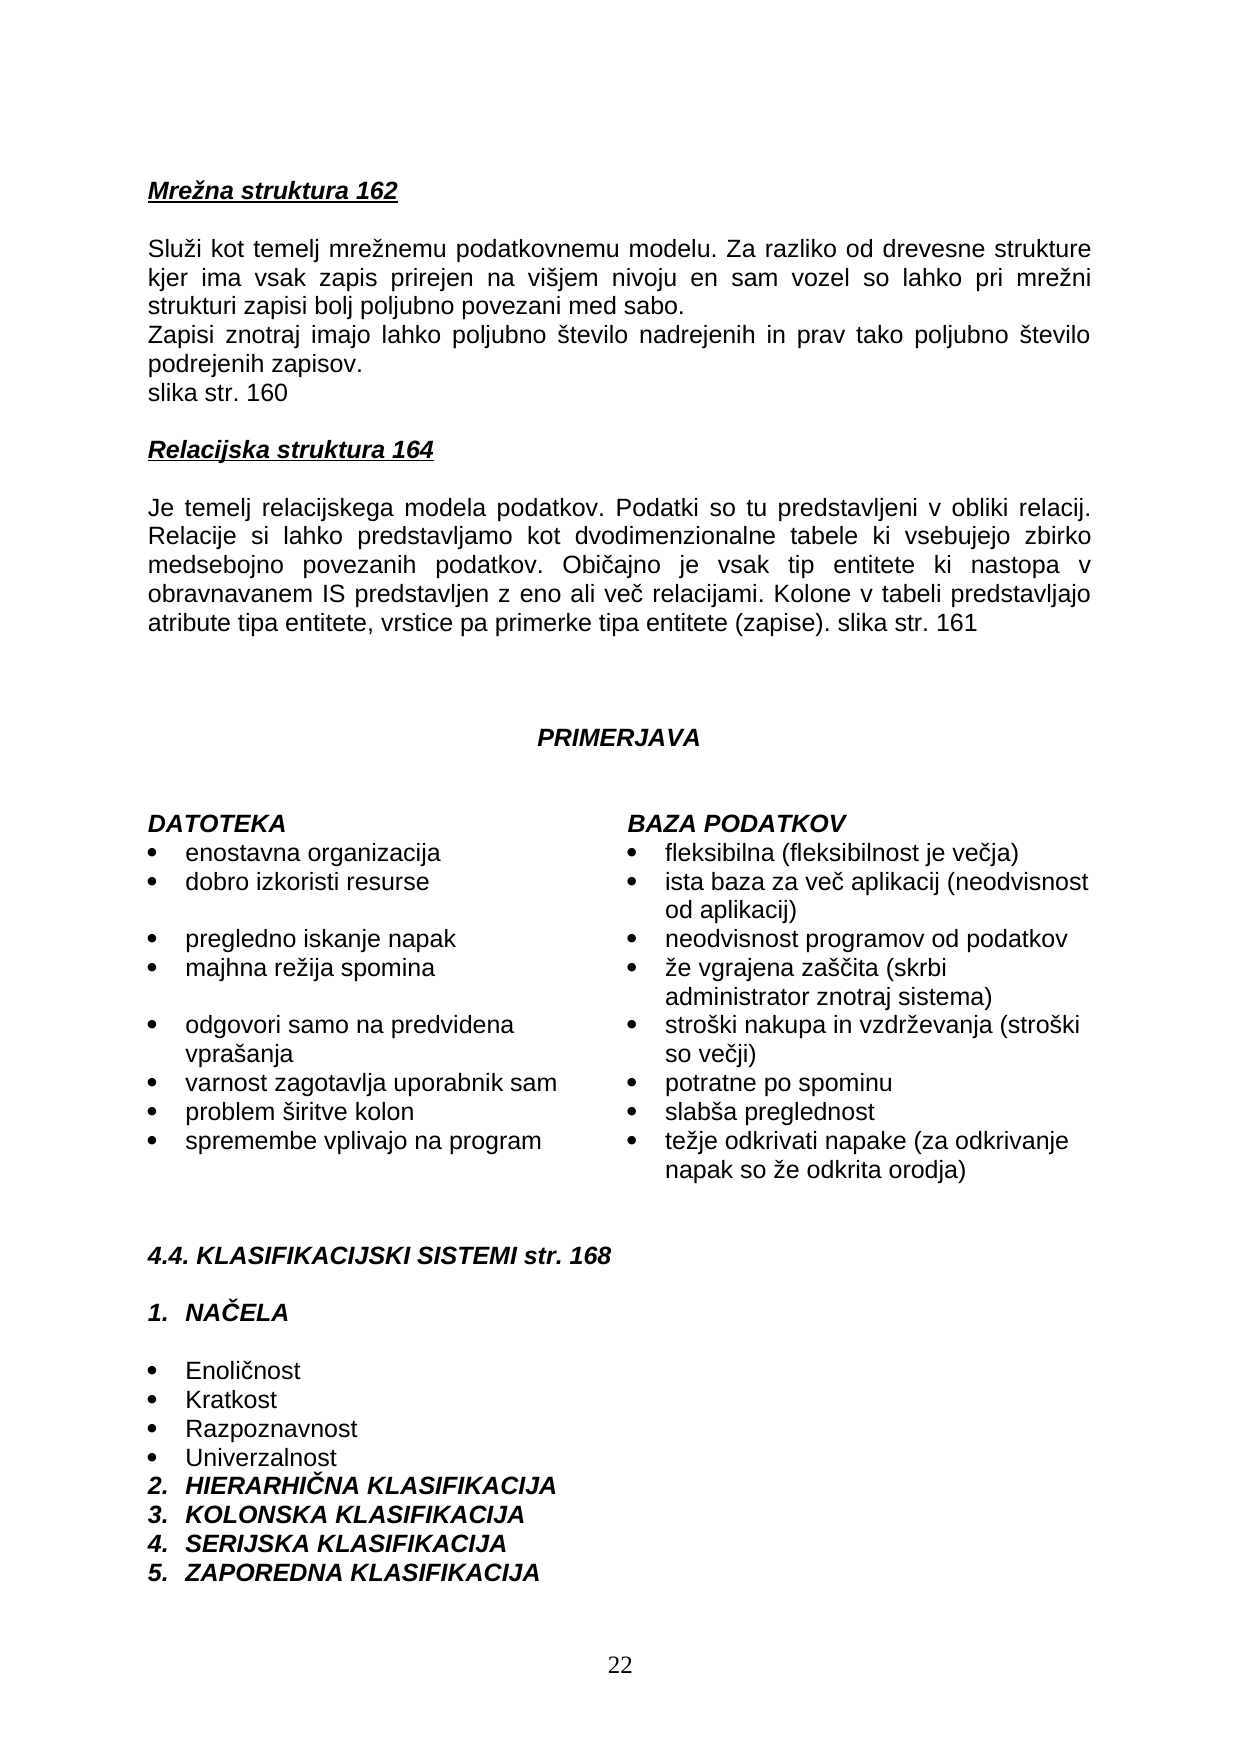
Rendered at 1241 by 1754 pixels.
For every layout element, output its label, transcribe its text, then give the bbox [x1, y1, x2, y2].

list Enoličnost [148, 1356, 1093, 1385]
list HIERARHIČNA KLASIFIKACIJA [148, 1471, 1093, 1500]
text slika str. 160 [148, 378, 1093, 406]
table_cell spremembe vplivajo na program [140, 1126, 620, 1183]
list SERIJSKA KLASIFIKACIJA [148, 1529, 1093, 1558]
subtitle 4.4. KLASIFIKACIJSKI SISTEMI str. 168 [148, 1241, 1093, 1270]
table_cell neodvisnost programov od podatkov [620, 924, 1100, 953]
table_cell problem širitve kolon [140, 1097, 620, 1126]
text Zapisi znotraj imajo lahko poljubno število nadrejenih in prav tako poljubno število podrejenih zapisov. [148, 320, 1093, 378]
table_cell fleksibilna (fleksibilnost je večja) [620, 838, 1100, 866]
text PRIMERJAVA [148, 723, 1093, 751]
table_cell slabša preglednost [620, 1097, 1100, 1126]
table_cell potratne po spominu [620, 1068, 1100, 1097]
text Služi kot temelj mrežnemu podatkovnemu modelu. Za razliko od drevesne strukture kjer ima vsak zapis prirejen na višjem nivoju en sam vozel so lahko pri mrežni strukturi zapisi bolj poljubno povezani med sabo. [148, 234, 1093, 320]
table_cell enostavna organizacija [140, 838, 620, 866]
table_cell varnost zagotavlja uporabnik sam [140, 1068, 620, 1097]
table_cell stroški nakupa in vzdrževanja (stroški so večji) [620, 1011, 1100, 1068]
list ZAPOREDNA KLASIFIKACIJA [148, 1558, 1093, 1586]
table_cell že vgrajena zaščita (skrbi administrator znotraj sistema) [620, 953, 1100, 1011]
text Je temelj relacijskega modela podatkov. Podatki so tu predstavljeni v obliki relacij. Relacije si lahko predstavljamo kot dvodimenzionalne tabele ki vsebujejo zbirko medsebojno povezanih podatkov. Običajno je vsak tip entitete ki nastopa v obravnavanem IS predstavljen z eno ali več relacijami. Kolone v tabeli predstavljajo atribute tipa entitete, vrstice pa primerke tipa entitete (zapise). slika str. 161 [148, 493, 1093, 636]
text Relacijska struktura 164 [148, 435, 1093, 464]
table_header BAZA PODATKOV [620, 809, 1100, 838]
list Razpoznavnost [148, 1414, 1093, 1442]
table_cell majhna režija spomina [140, 953, 620, 1011]
table_cell odgovori samo na predvidena vprašanja [140, 1011, 620, 1068]
list Univerzalnost [148, 1442, 1093, 1471]
table_cell pregledno iskanje napak [140, 924, 620, 953]
table_header DATOTEKA [140, 809, 620, 838]
list KOLONSKA KLASIFIKACIJA [148, 1500, 1093, 1529]
table_cell ista baza za več aplikacij (neodvisnost od aplikacij) [620, 866, 1100, 924]
table_cell težje odkrivati napake (za odkrivanje napak so že odkrita orodja) [620, 1126, 1100, 1183]
table_cell dobro izkoristi resurse [140, 866, 620, 924]
list NAČELA [148, 1298, 1093, 1327]
list Kratkost [148, 1385, 1093, 1414]
text Mrežna struktura 162 [148, 176, 1093, 205]
